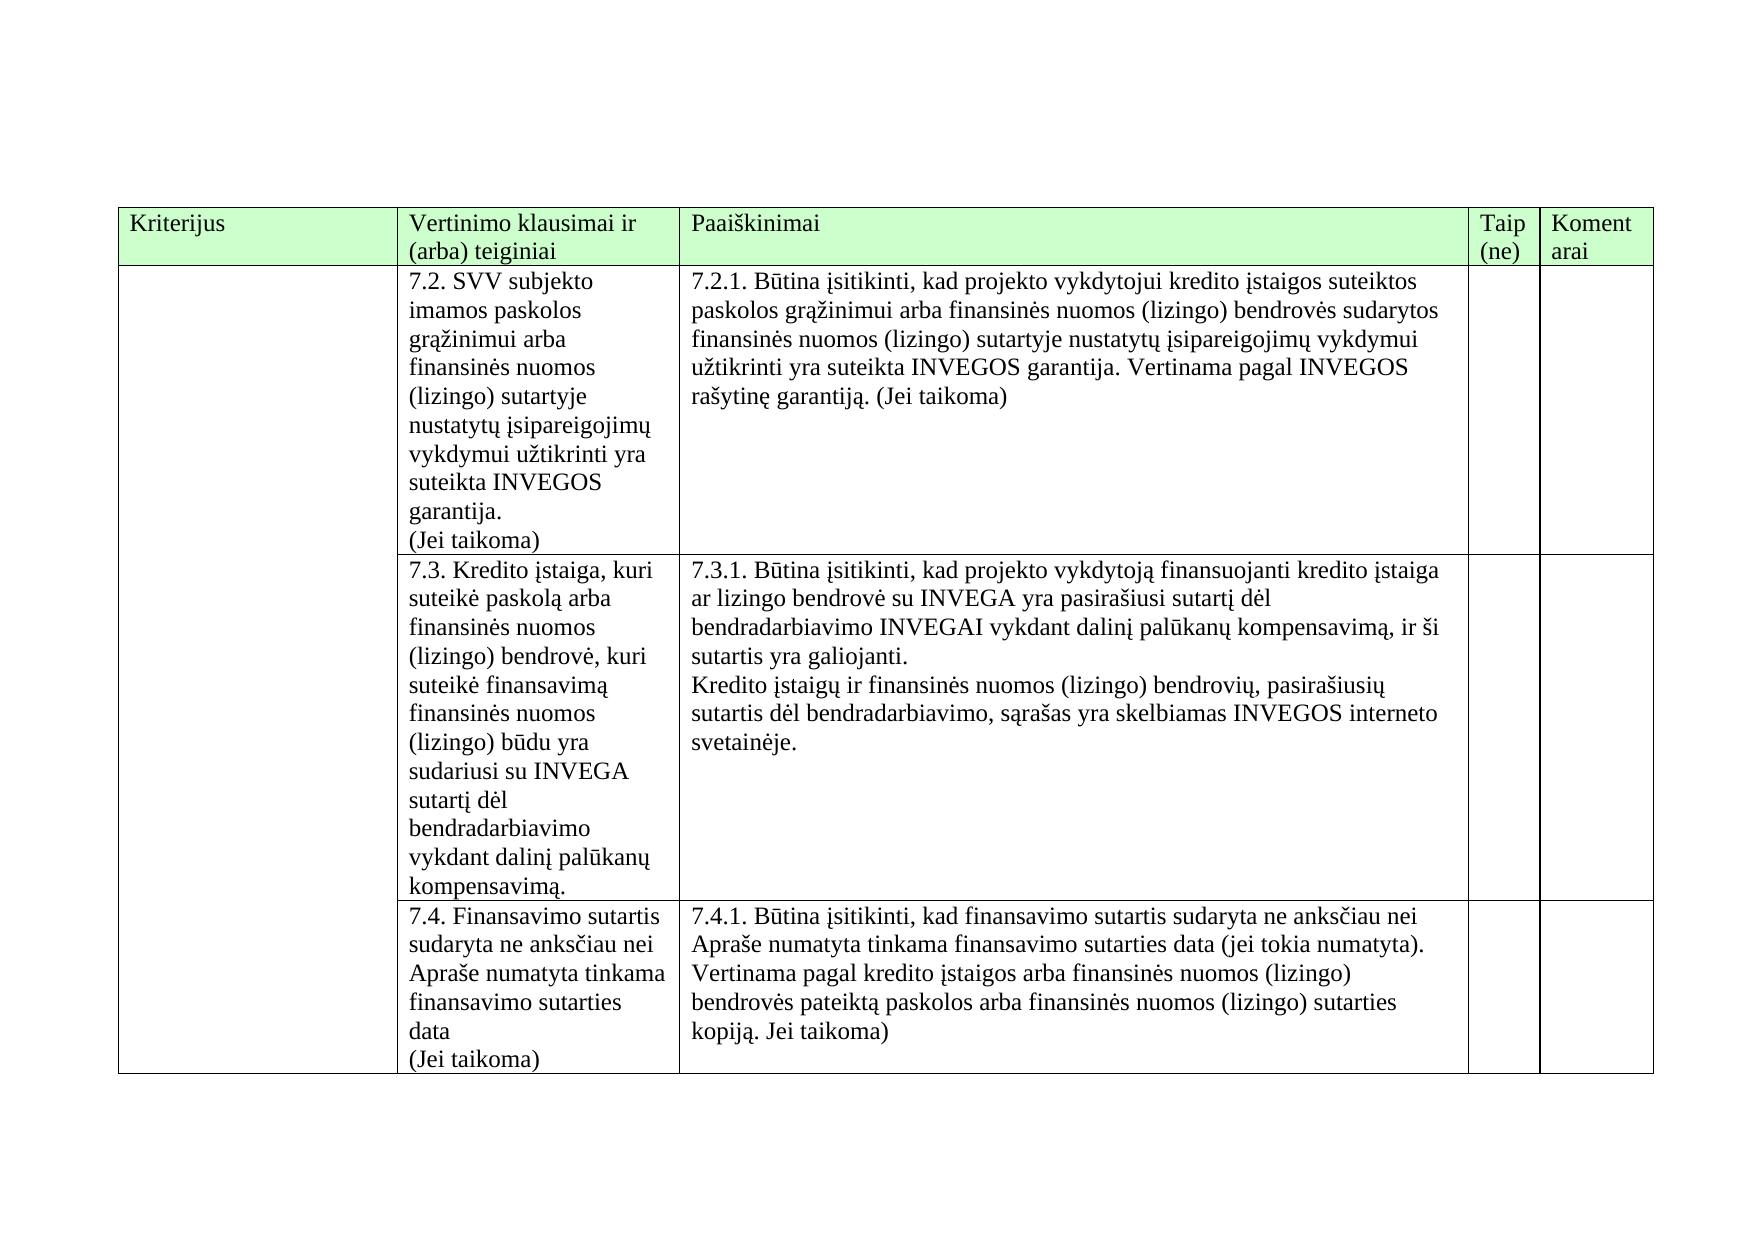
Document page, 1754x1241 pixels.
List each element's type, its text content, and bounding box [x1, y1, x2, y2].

table_header Taip (ne) [1469, 208, 1539, 265]
table_cell [1541, 901, 1653, 1073]
table_cell [1469, 901, 1539, 1073]
table_cell 7.3.1. Būtina įsitikinti, kad projekto vykdytoją finansuojanti kredito įstaiga ar lizingo bendrovė su INVEGA yra pasirašiusi sutartį dėl bendradarbiavimo INVEGAI vykdant dalinį palūkanų kompensavimą, ir ši sutartis yra galiojanti. Kredito įstaigų ir finansinės nuomos (lizingo) bendrovių, pasirašiusių sutartis dėl bendradarbiavimo, sąrašas yra skelbiamas INVEGOS interneto svetainėje. [680, 555, 1468, 900]
table_cell 7.4.1. Būtina įsitikinti, kad finansavimo sutartis sudaryta ne anksčiau nei Apraše numatyta tinkama finansavimo sutarties data (jei tokia numatyta). Vertinama pagal kredito įstaigos arba finansinės nuomos (lizingo) bendrovės pateiktą paskolos arba finansinės nuomos (lizingo) sutarties kopiją. Jei taikoma) [680, 901, 1468, 1073]
table_cell 7.3. Kredito įstaiga, kuri suteikė paskolą arba finansinės nuomos (lizingo) bendrovė, kuri suteikė finansavimą finansinės nuomos (lizingo) būdu yra sudariusi su INVEGA sutartį dėl bendradarbiavimo vykdant dalinį palūkanų kompensavimą. [398, 555, 679, 900]
table_cell [1469, 555, 1539, 900]
table_cell 7.2.1. Būtina įsitikinti, kad projekto vykdytojui kredito įstaigos suteiktos paskolos grąžinimui arba finansinės nuomos (lizingo) bendrovės sudarytos finansinės nuomos (lizingo) sutartyje nustatytų įsipareigojimų vykdymui užtikrinti yra suteikta INVEGOS garantija. Vertinama pagal INVEGOS rašytinę garantiją. (Jei taikoma) [680, 266, 1468, 554]
table_cell [119, 266, 397, 1073]
table_header Vertinimo klausimai ir (arba) teiginiai [398, 208, 679, 265]
table_header Komentarai [1541, 208, 1653, 265]
table_cell 7.4. Finansavimo sutartis sudaryta ne anksčiau nei Apraše numatyta tinkama finansavimo sutarties data (Jei taikoma) [398, 901, 679, 1073]
table_cell [1541, 266, 1653, 554]
table_cell [1469, 266, 1539, 554]
table_header Kriterijus [119, 208, 397, 265]
table_cell [1541, 555, 1653, 900]
table_cell 7.2. SVV subjekto imamos paskolos grąžinimui arba finansinės nuomos (lizingo) sutartyje nustatytų įsipareigojimų vykdymui užtikrinti yra suteikta INVEGOS garantija. (Jei taikoma) [398, 266, 679, 554]
table_header Paaiškinimai [680, 208, 1468, 265]
